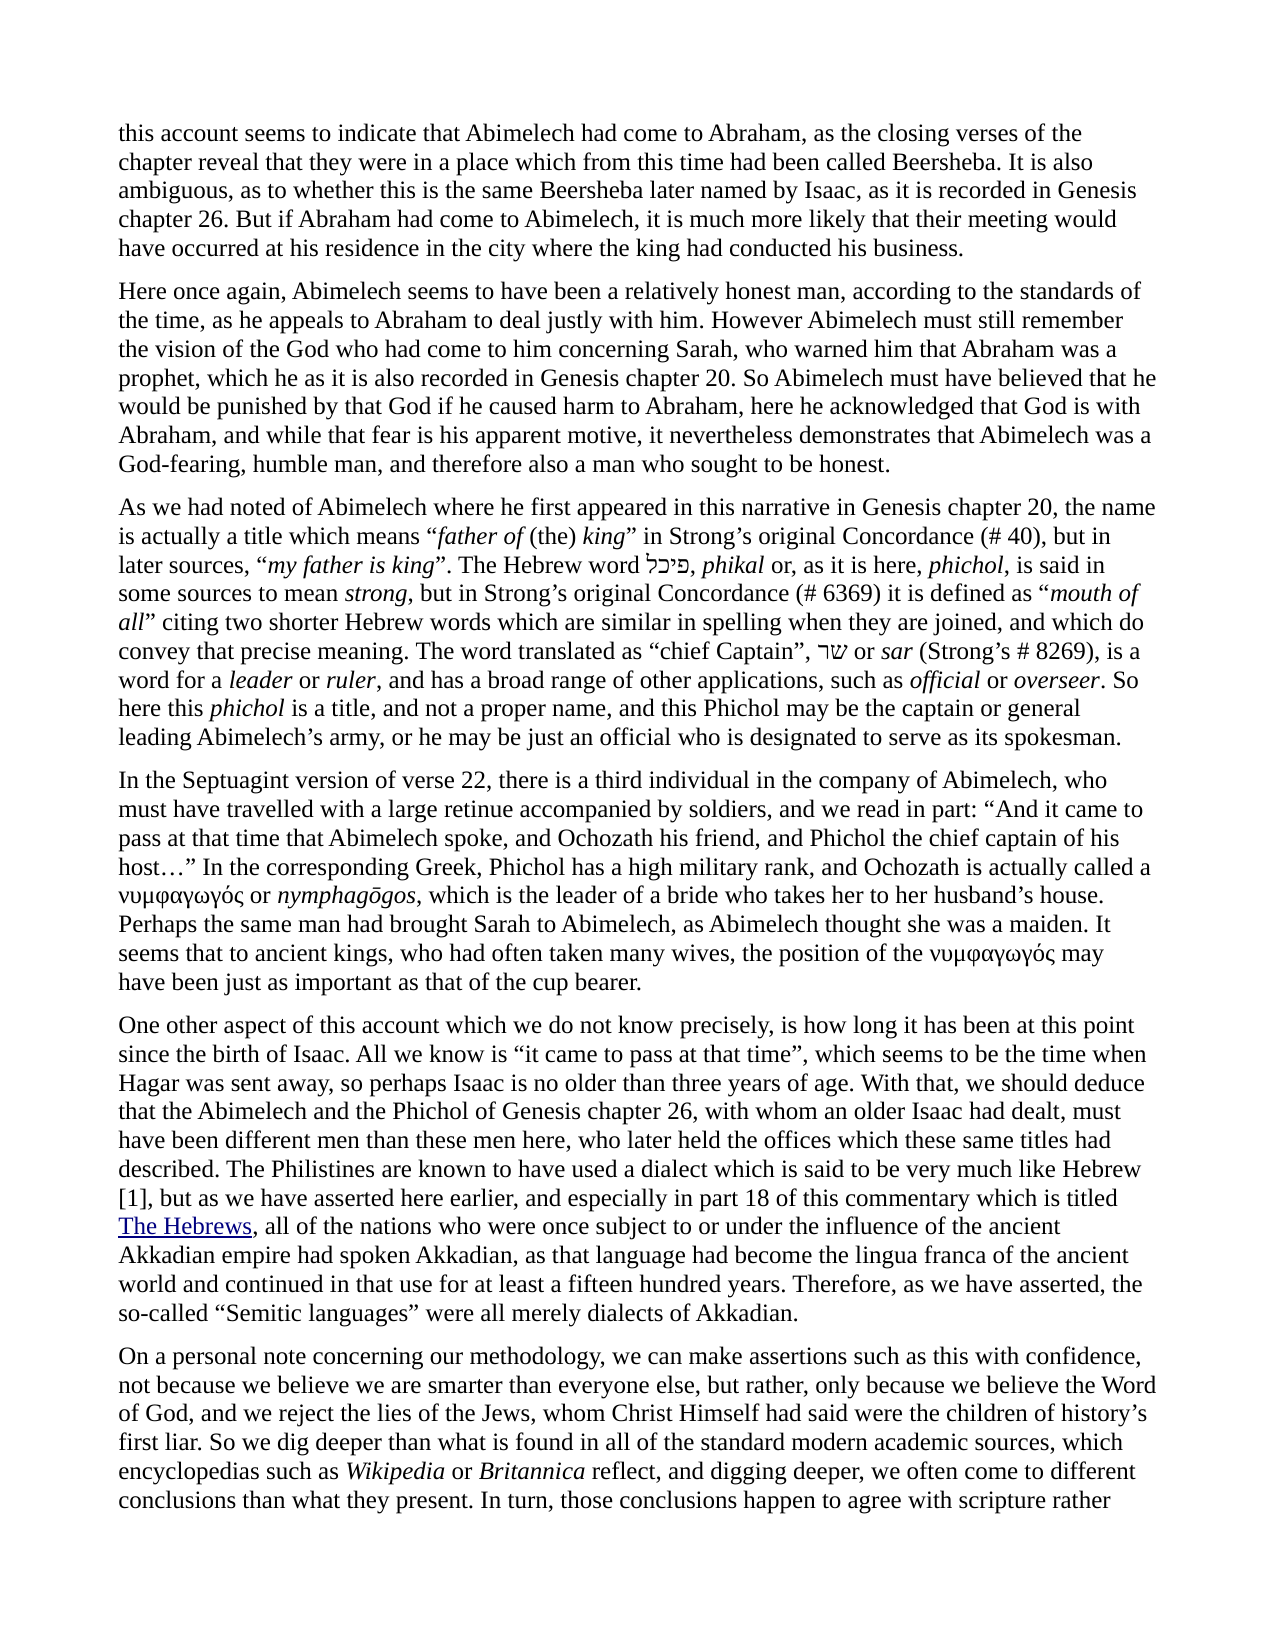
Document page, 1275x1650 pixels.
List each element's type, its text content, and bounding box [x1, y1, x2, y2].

text On a personal note concerning our methodology, we can make assertions such as this with confidence, not because we believe we are smarter than everyone else, but rather, only because we believe the Word of God, and we reject the lies of the Jews, whom Christ Himself had said were the children of history’s first liar. So we dig deeper than what is found in all of the standard modern academic sources, which encyclopedias such as Wikipedia or Britannica reflect, and digging deeper, we often come to different conclusions than what they present. In turn, those conclusions happen to agree with scripture rather [118, 1341, 1157, 1513]
text Here once again, Abimelech seems to have been a relatively honest man, according to the standards of the time, as he appeals to Abraham to deal justly with him. However Abimelech must still remember the vision of the God who had come to him concerning Sarah, who warned him that Abraham was a prophet, which he as it is also recorded in Genesis chapter 20. So Abimelech must have believed that he would be punished by that God if he caused harm to Abraham, here he acknowledged that God is with Abraham, and while that fear is his apparent motive, it nevertheless demonstrates that Abimelech was a God-fearing, humble man, and therefore also a man who sought to be honest. [118, 276, 1157, 478]
text this account seems to indicate that Abimelech had come to Abraham, as the closing verses of the chapter reveal that they were in a place which from this time had been called Beersheba. It is also ambiguous, as to whether this is the same Beersheba later named by Isaac, as it is recorded in Genesis chapter 26. But if Abraham had come to Abimelech, it is much more likely that their meeting would have occurred at his residence in the city where the king had conducted his business. [118, 118, 1157, 262]
text As we had noted of Abimelech where he first appeared in this narrative in Genesis chapter 20, the name is actually a title which means “father of (the) king” in Strong’s original Concordance (# 40), but in later sources, “my father is king”. The Hebrew word פיכל, phikal or, as it is here, phichol, is said in some sources to mean strong, but in Strong’s original Concordance (# 6369) it is defined as “mouth of all” citing two shorter Hebrew words which are similar in spelling when they are joined, and which do convey that precise meaning. The word translated as “chief Captain”, שר or sar (Strong’s # 8269), is a word for a leader or ruler, and has a broad range of other applications, such as official or overseer. So here this phichol is a title, and not a proper name, and this Phichol may be the captain or general leading Abimelech’s army, or he may be just an official who is designated to serve as its spokesman. [118, 492, 1157, 751]
text In the Septuagint version of verse 22, there is a third individual in the company of Abimelech, who must have travelled with a large retinue accompanied by soldiers, and we read in part: “And it came to pass at that time that Abimelech spoke, and Ochozath his friend, and Phichol the chief captain of his host…” In the corresponding Greek, Phichol has a high military rank, and Ochozath is actually called a νυμφαγωγός or nymphagōgos, which is the leader of a bride who takes her to her husband’s house. Perhaps the same man had brought Sarah to Abimelech, as Abimelech thought she was a maiden. It seems that to ancient kings, who had often taken many wives, the position of the νυμφαγωγός may have been just as important as that of the cup bearer. [118, 766, 1157, 996]
text One other aspect of this account which we do not know precisely, is how long it has been at this point since the birth of Isaac. All we know is “it came to pass at that time”, which seems to be the time when Hagar was sent away, so perhaps Isaac is no older than three years of age. With that, we should deduce that the Abimelech and the Phichol of Genesis chapter 26, with whom an older Isaac had dealt, must have been different men than these men here, who later held the offices which these same titles had described. The Philistines are known to have used a dialect which is said to be very much like Hebrew [1], but as we have asserted here earlier, and especially in part 18 of this commentary which is titled The Hebrews, all of the nations who were once subject to or under the influence of the ancient Akkadian empire had spoken Akkadian, as that language had become the lingua franca of the ancient world and continued in that use for at least a fifteen hundred years. Therefore, as we have asserted, the so-called “Semitic languages” were all merely dialects of Akkadian. [118, 1010, 1157, 1326]
